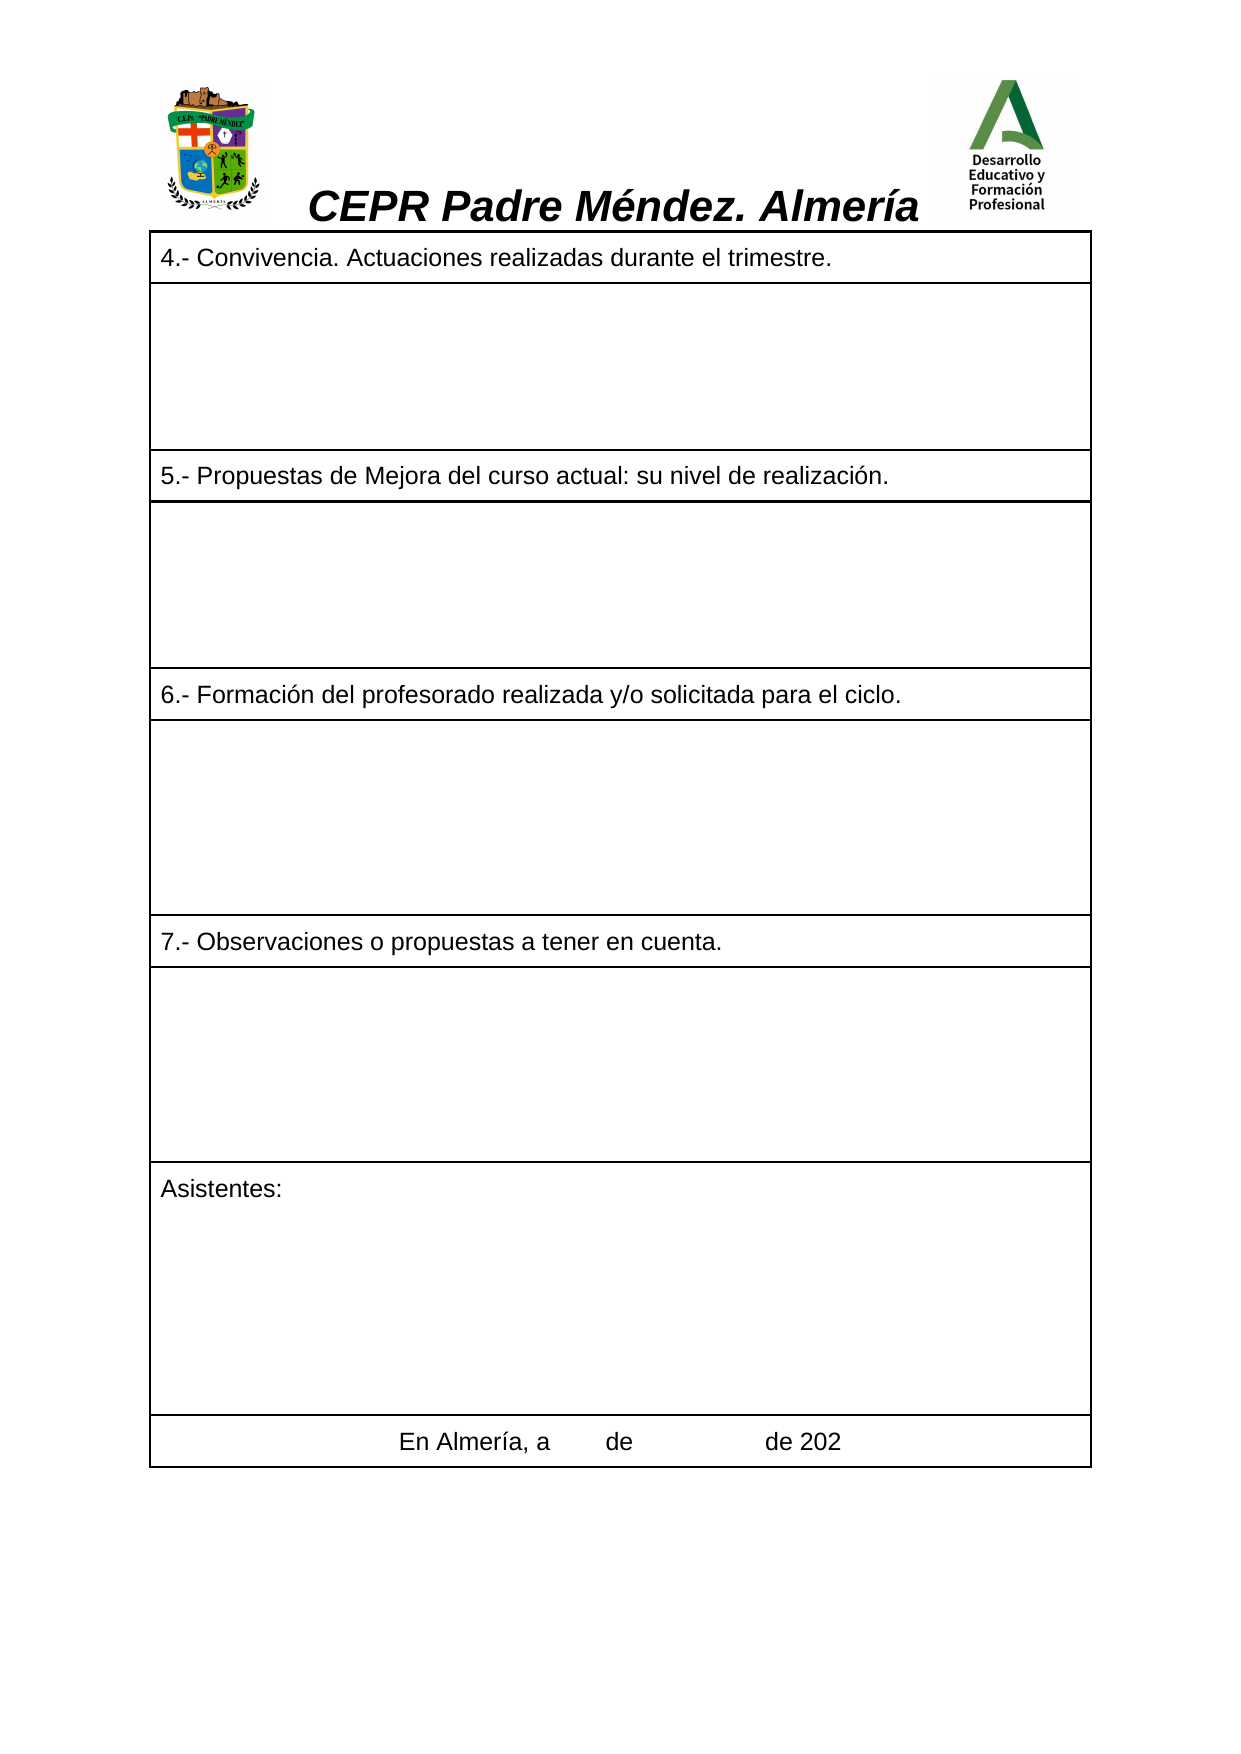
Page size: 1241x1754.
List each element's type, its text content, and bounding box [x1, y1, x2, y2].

picture [160, 87, 267, 222]
table_cell Asistentes: [151, 1163, 1090, 1414]
table_cell En Almería, a de de 202 [151, 1416, 1090, 1466]
table_cell 5.- Propuestas de Mejora del curso actual: su nivel de realización. [151, 451, 1090, 500]
table_cell 7.- Observaciones o propuestas a tener en cuenta. [151, 916, 1090, 966]
picture [932, 75, 1080, 222]
table_cell 6.- Formación del profesorado realizada y/o solicitada para el ciclo. [151, 669, 1090, 719]
table_cell [151, 284, 1090, 449]
table_cell [151, 503, 1090, 667]
table_cell 4.- Convivencia. Actuaciones realizadas durante el trimestre. [151, 233, 1090, 282]
table_cell [151, 721, 1090, 914]
table_cell [151, 968, 1090, 1161]
